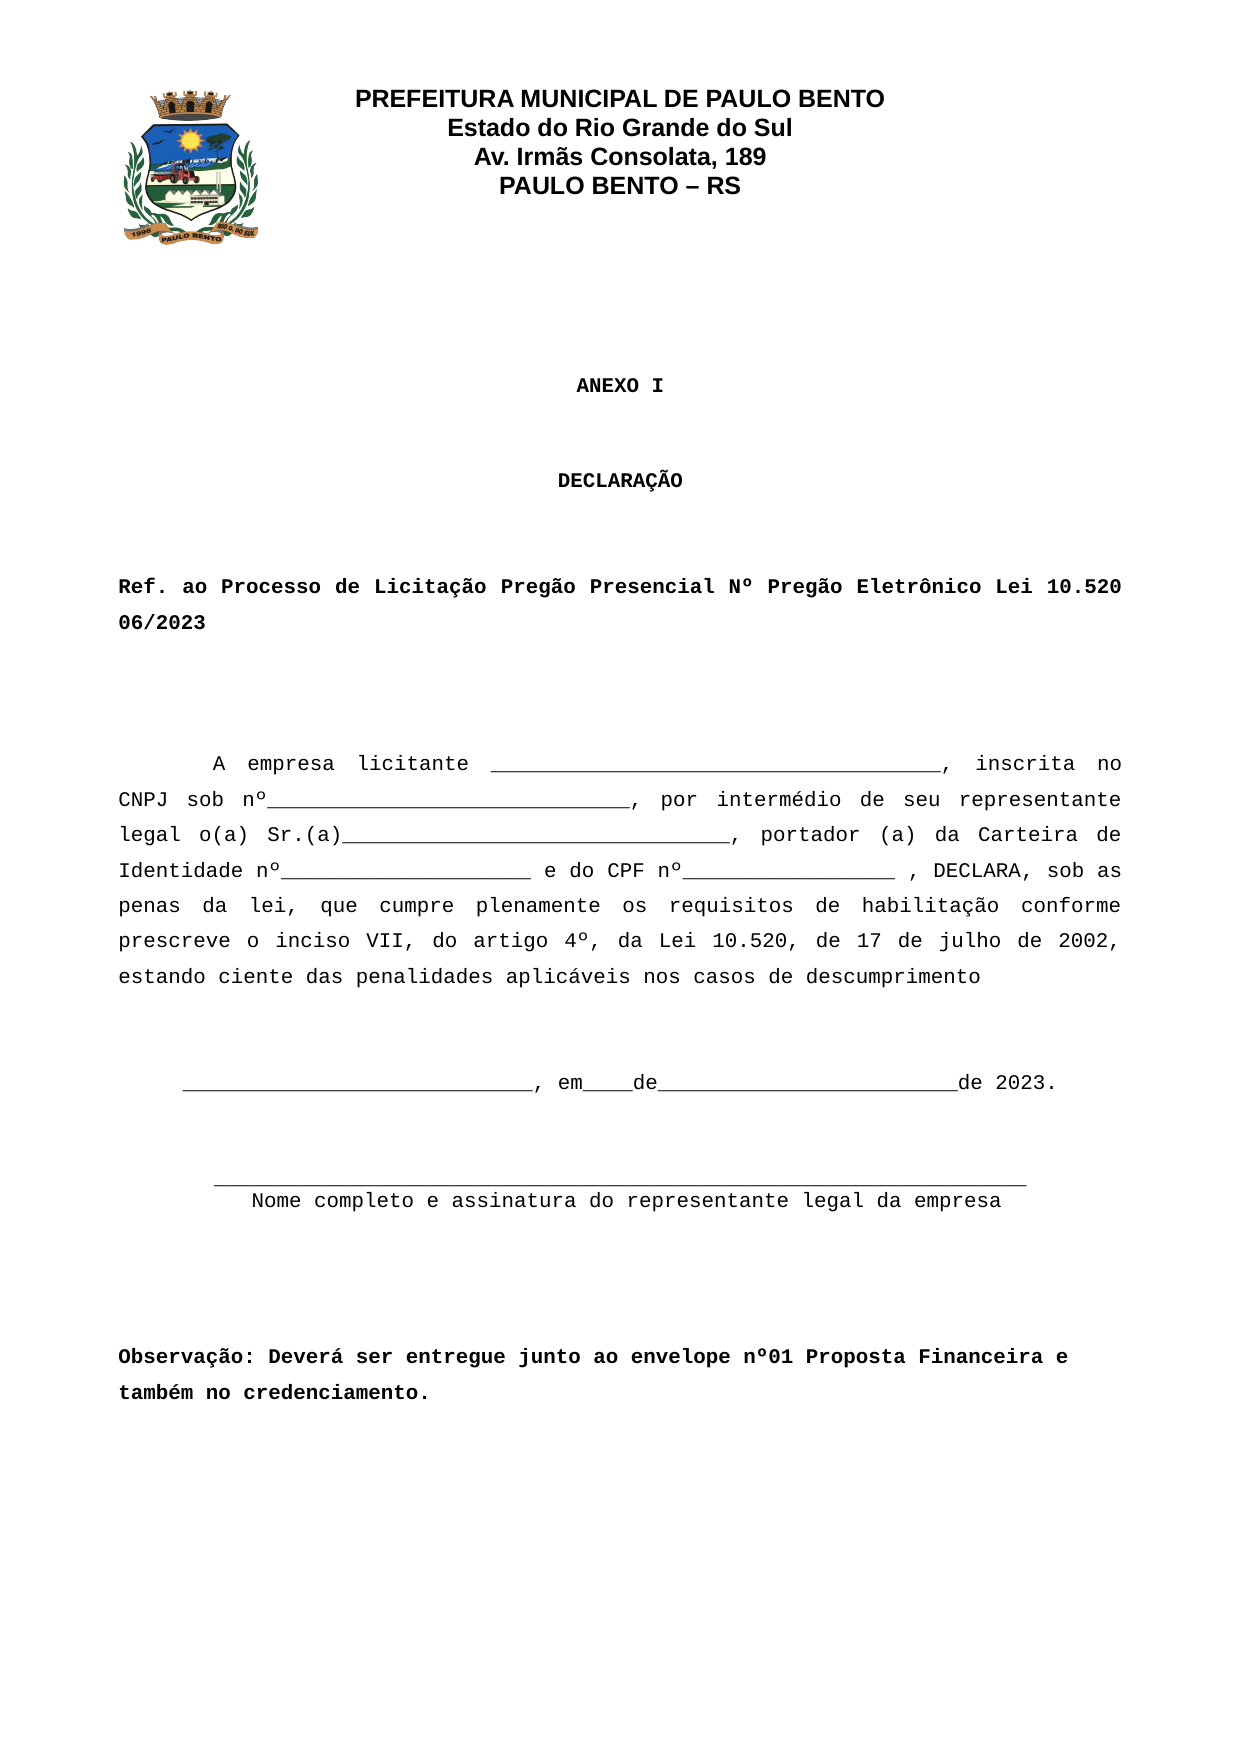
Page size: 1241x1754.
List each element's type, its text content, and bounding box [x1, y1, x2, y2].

text ANEXO I [118, 376, 1122, 399]
text A empresa licitante ____________________________________, inscrita no CNPJ sob nº_____________________________, por intermédio de seu representante legal o(a) Sr.(a)_______________________________, portador (a) da Carteira de Identidade nº____________________ e do CPF nº_________________ , DECLARA, sob as penas da lei, que cumpre plenamente os requisitos de habilitação conforme prescreve o inciso VII, do artigo 4º, da Lei 10.520, de 17 de julho de 2002, estando ciente das penalidades aplicáveis nos casos de descumprimento [118, 753, 1122, 989]
text DECLARAÇÃO [118, 470, 1122, 494]
text Ref. ao Processo de Licitação Pregão Presencial Nº Pregão Eletrônico Lei 10.520 06/2023 [118, 576, 1122, 635]
text Nome completo e assinatura do representante legal da empresa [118, 1190, 1122, 1214]
text Observação: Deverá ser entregue junto ao envelope nº01 Proposta Financeira e também no credenciamento. [118, 1346, 1122, 1405]
picture [123, 89, 259, 245]
text ____________________________, em____de________________________de 2023. [118, 1072, 1122, 1096]
text _________________________________________________________________ [118, 1167, 1122, 1190]
